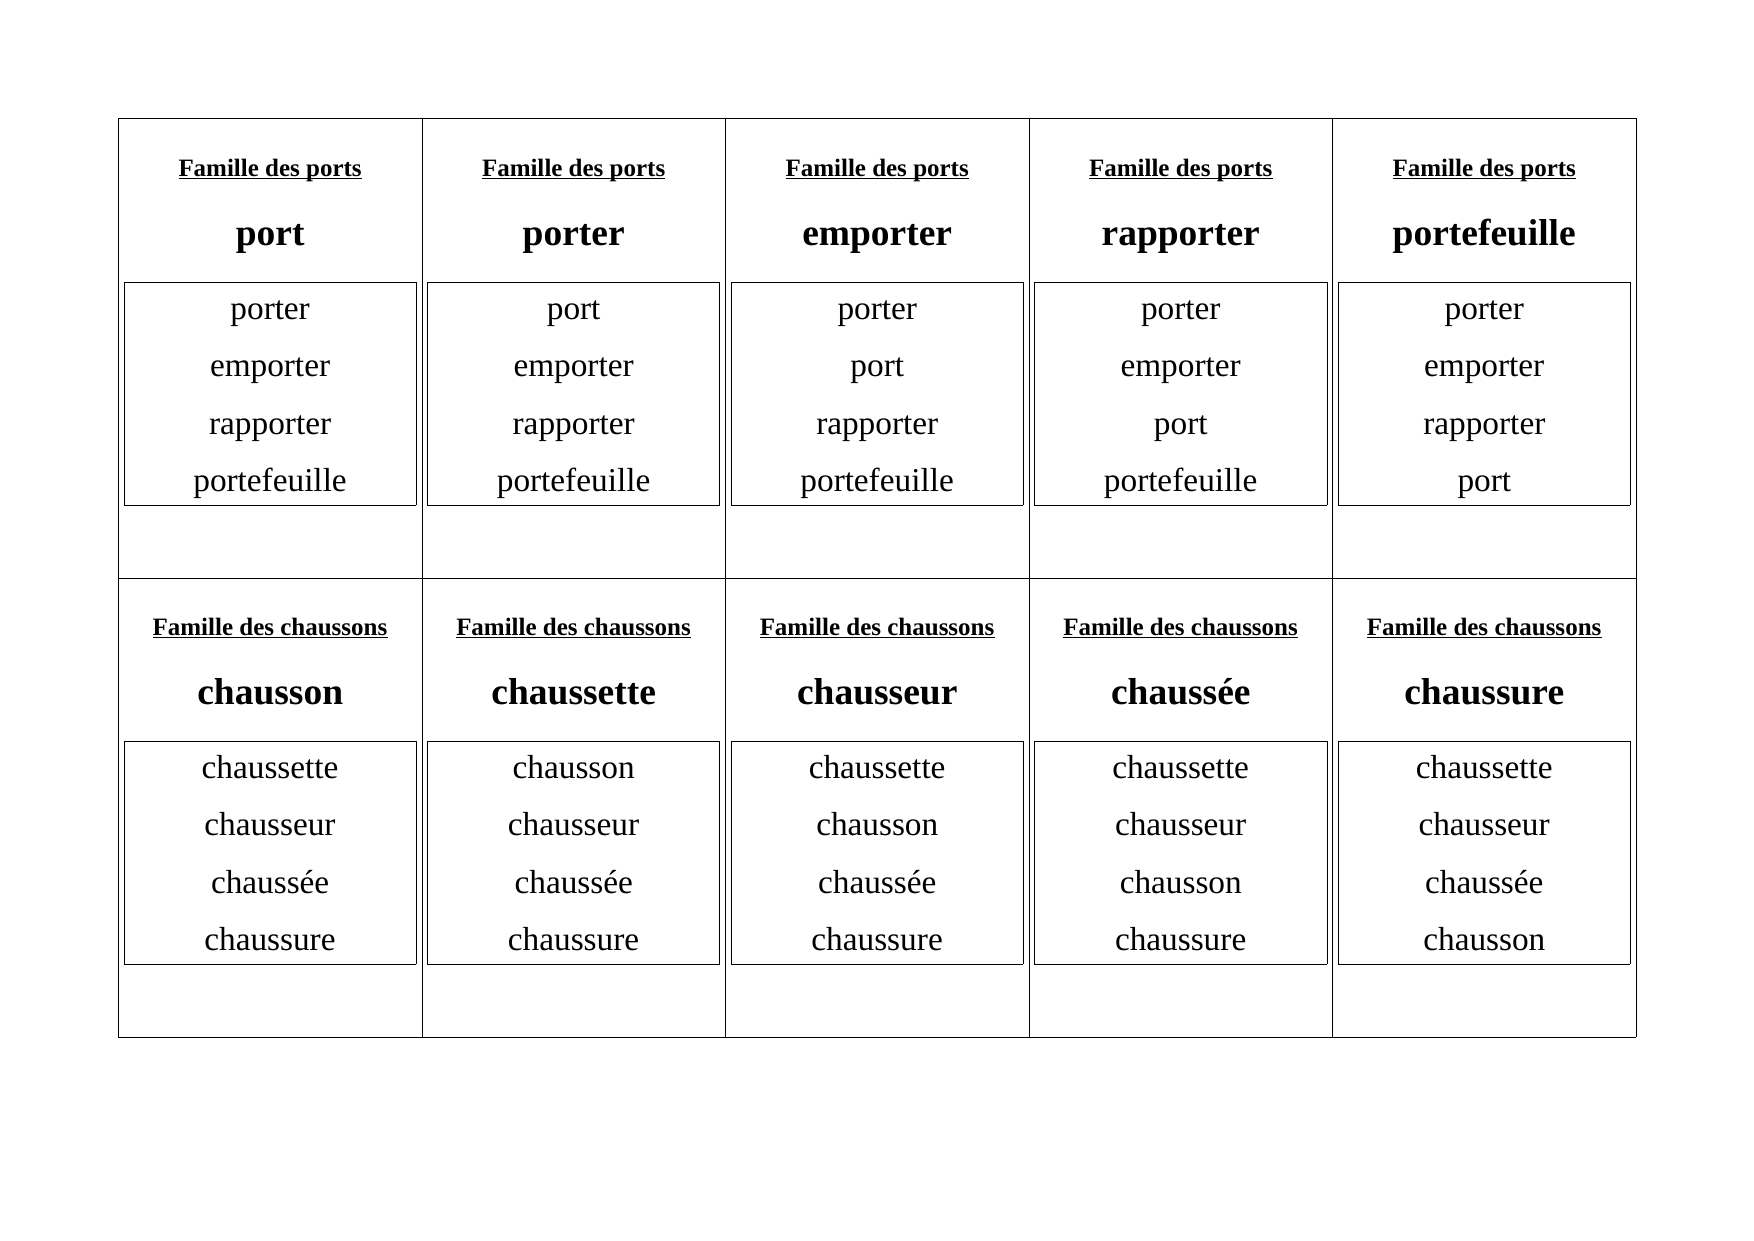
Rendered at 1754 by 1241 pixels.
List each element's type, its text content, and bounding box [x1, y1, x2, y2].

table_header Famille des ports porter [423, 119, 725, 577]
table_cell Famille des chaussons chaussette [423, 579, 725, 1037]
table_header porter emporter rapporter portefeuille [125, 283, 416, 504]
table_cell Famille des chaussons chaussure [1333, 579, 1636, 1037]
table_header porter port rapporter portefeuille [732, 283, 1023, 504]
table_header port emporter rapporter portefeuille [428, 283, 719, 504]
table_header chaussette chausson chaussée chaussure [732, 742, 1023, 964]
table_cell Famille des chaussons chausseur [726, 579, 1029, 1037]
table_header chausson chausseur chaussée chaussure [428, 742, 719, 964]
table_header chaussette chausseur chaussée chaussure [125, 742, 416, 964]
table_header Famille des ports port [119, 119, 422, 577]
table_cell Famille des chaussons chaussée [1030, 579, 1332, 1037]
table_header chaussette chausseur chausson chaussure [1035, 742, 1327, 964]
table_header porter emporter rapporter port [1339, 283, 1630, 504]
table_cell Famille des chaussons chausson [119, 579, 422, 1037]
table_header Famille des ports rapporter [1030, 119, 1332, 577]
table_header Famille des ports portefeuille [1333, 119, 1636, 577]
table_header chaussette chausseur chaussée chausson [1339, 742, 1630, 964]
table_header porter emporter port portefeuille [1035, 283, 1327, 504]
table_header Famille des ports emporter [726, 119, 1029, 577]
